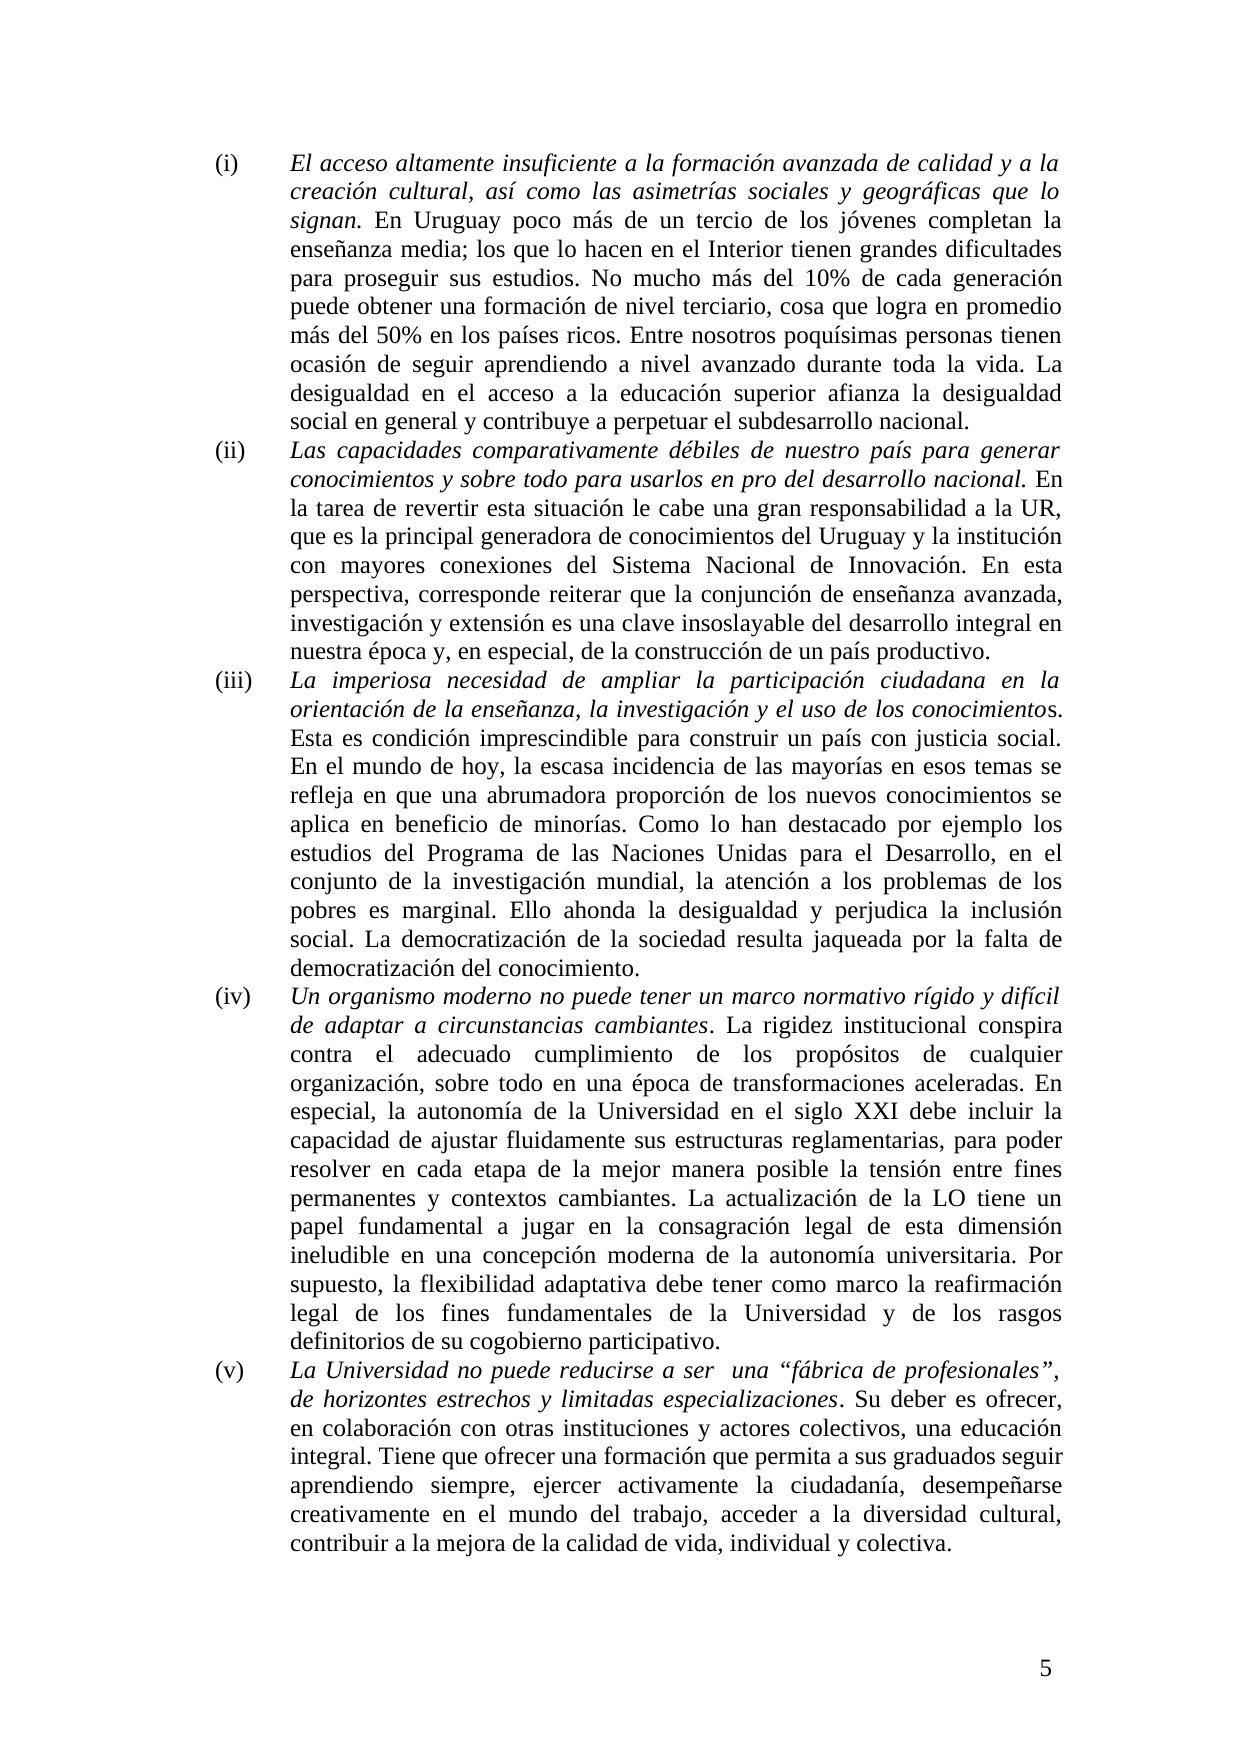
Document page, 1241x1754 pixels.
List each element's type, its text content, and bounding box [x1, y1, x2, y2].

list El acceso altamente insuficiente a la formación avanzada de calidad y a la creación cultural, así como las asimetrías sociales y geográficas que lo signan. En Uruguay poco más de un tercio de los jóvenes completan la enseñanza media; los que lo hacen en el Interior tienen grandes dificultades para proseguir sus estudios. No mucho más del 10% de cada generación puede obtener una formación de nivel terciario, cosa que logra en promedio más del 50% en los países ricos. Entre nosotros poquísimas personas tienen ocasión de seguir aprendiendo a nivel avanzado durante toda la vida. La desigualdad en el acceso a la educación superior afianza la desigualdad social en general y contribuye a perpetuar el subdesarrollo nacional. [215, 148, 1063, 435]
list La imperiosa necesidad de ampliar la participación ciudadana en la orientación de la enseñanza, la investigación y el uso de los conocimientos. Esta es condición imprescindible para construir un país con justicia social. En el mundo de hoy, la escasa incidencia de las mayorías en esos temas se refleja en que una abrumadora proporción de los nuevos conocimientos se aplica en beneficio de minorías. Como lo han destacado por ejemplo los estudios del Programa de las Naciones Unidas para el Desarrollo, en el conjunto de la investigación mundial, la atención a los problemas de los pobres es marginal. Ello ahonda la desigualdad y perjudica la inclusión social. La democratización de la sociedad resulta jaqueada por la falta de democratización del conocimiento. [215, 665, 1063, 981]
list Un organismo moderno no puede tener un marco normativo rígido y difícil de adaptar a circunstancias cambiantes. La rigidez institucional conspira contra el adecuado cumplimiento de los propósitos de cualquier organización, sobre todo en una época de transformaciones aceleradas. En especial, la autonomía de la Universidad en el siglo XXI debe incluir la capacidad de ajustar fluidamente sus estructuras reglamentarias, para poder resolver en cada etapa de la mejor manera posible la tensión entre fines permanentes y contextos cambiantes. La actualización de la LO tiene un papel fundamental a jugar en la consagración legal de esta dimensión ineludible en una concepción moderna de la autonomía universitaria. Por supuesto, la flexibilidad adaptativa debe tener como marco la reafirmación legal de los fines fundamentales de la Universidad y de los rasgos definitorios de su cogobierno participativo. [215, 981, 1063, 1355]
list La Universidad no puede reducirse a ser una “fábrica de profesionales”, de horizontes estrechos y limitadas especializaciones. Su deber es ofrecer, en colaboración con otras instituciones y actores colectivos, una educación integral. Tiene que ofrecer una formación que permita a sus graduados seguir aprendiendo siempre, ejercer activamente la ciudadanía, desempeñarse creativamente en el mundo del trabajo, acceder a la diversidad cultural, contribuir a la mejora de la calidad de vida, individual y colectiva. [215, 1355, 1063, 1556]
list Las capacidades comparativamente débiles de nuestro país para generar conocimientos y sobre todo para usarlos en pro del desarrollo nacional. En la tarea de revertir esta situación le cabe una gran responsabilidad a la UR, que es la principal generadora de conocimientos del Uruguay y la institución con mayores conexiones del Sistema Nacional de Innovación. En esta perspectiva, corresponde reiterar que la conjunción de enseñanza avanzada, investigación y extensión es una clave insoslayable del desarrollo integral en nuestra época y, en especial, de la construcción de un país productivo. [215, 435, 1063, 665]
